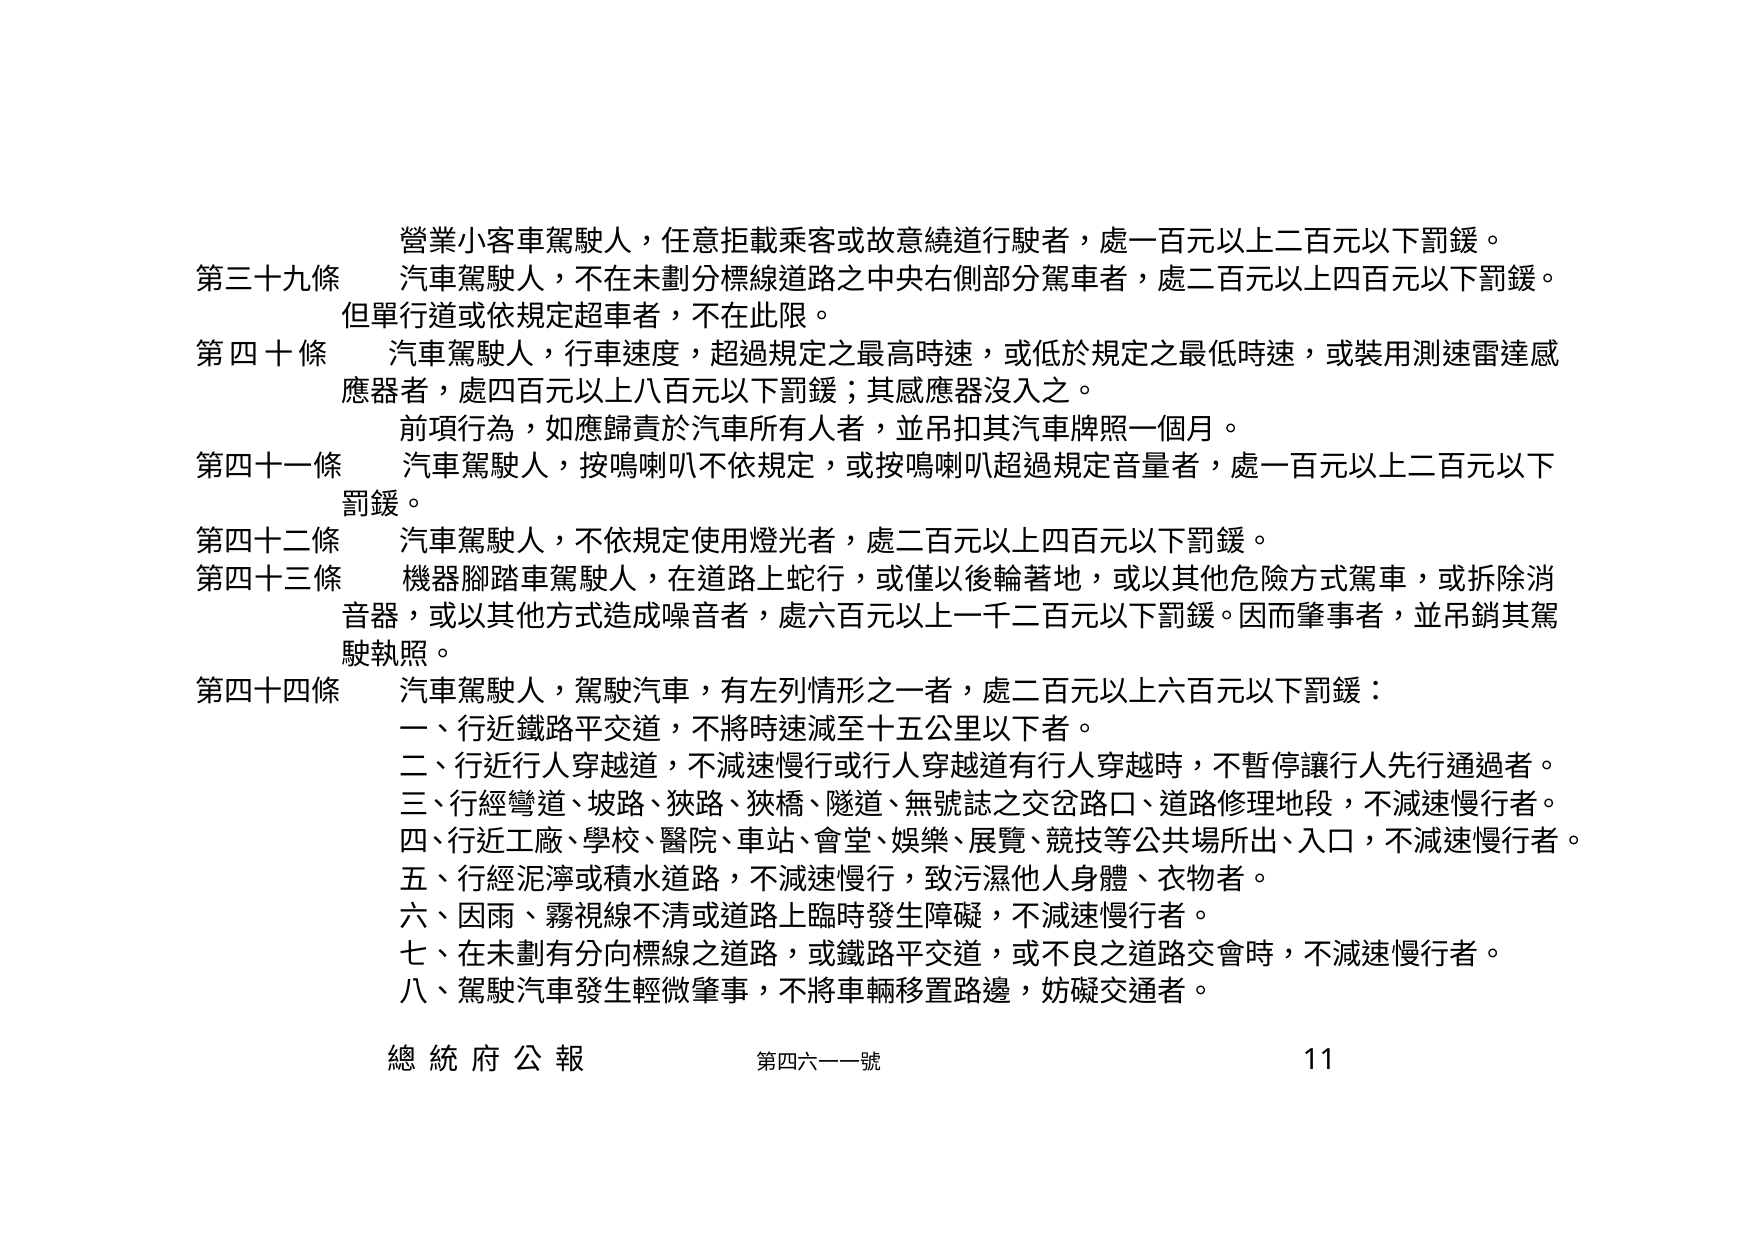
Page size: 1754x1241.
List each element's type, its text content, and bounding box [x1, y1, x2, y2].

text 第四十四條 汽車駕駛人，駕駛汽車，有左列情形之一者，處二百元以上六百元以下罰鍰： [195, 672, 1559, 709]
text 第三十九條 汽車駕駛人，不在未劃分標線道路之中央右側部分駕車者，處二百元以上四百元以下罰鍰。但單行道或依規定超車者，不在此限。 [195, 259, 1559, 334]
text 五、行經泥濘或積水道路，不減速慢行，致污濕他人身體、衣物者。 [399, 859, 1559, 897]
text 第四十三條 機器腳踏車駕駛人，在道路上蛇行，或僅以後輪著地，或以其他危險方式駕車，或拆除消音器，或以其他方式造成噪音者，處六百元以上一千二百元以下罰鍰。因而肇事者，並吊銷其駕駛執照。 [195, 559, 1559, 672]
text 四、行近工廠、學校、醫院、車站、會堂、娛樂、展覽、競技等公共場所出、入口，不減速慢行者。 [399, 822, 1559, 859]
text 六、因雨、霧視線不清或道路上臨時發生障礙，不減速慢行者。 [399, 897, 1559, 934]
text 七、在未劃有分向標線之道路，或鐵路平交道，或不良之道路交會時，不減速慢行者。 [399, 934, 1559, 972]
text 第四十條 汽車駕駛人，行車速度，超過規定之最高時速，或低於規定之最低時速，或裝用測速雷達感應器者，處四百元以上八百元以下罰鍰；其感應器沒入之。 [195, 334, 1559, 409]
text 營業小客車駕駛人，任意拒載乘客或故意繞道行駛者，處一百元以上二百元以下罰鍰。 [341, 222, 1559, 259]
text 第四十一條 汽車駕駛人，按鳴喇叭不依規定，或按鳴喇叭超過規定音量者，處一百元以上二百元以下罰鍰。 [195, 447, 1559, 522]
text 前項行為，如應歸責於汽車所有人者，並吊扣其汽車牌照一個月。 [341, 409, 1559, 447]
text 八、駕駛汽車發生輕微肇事，不將車輛移置路邊，妨礙交通者。 [399, 972, 1559, 1009]
text 三、行經彎道、坡路、狹路、狹橋、隧道、無號誌之交岔路口、道路修理地段，不減速慢行者。 [399, 784, 1559, 822]
text 二、行近行人穿越道，不減速慢行或行人穿越道有行人穿越時，不暫停讓行人先行通過者。 [399, 747, 1559, 784]
text 一、行近鐵路平交道，不將時速減至十五公里以下者。 [399, 709, 1559, 747]
text 第四十二條 汽車駕駛人，不依規定使用燈光者，處二百元以上四百元以下罰鍰。 [195, 522, 1559, 559]
